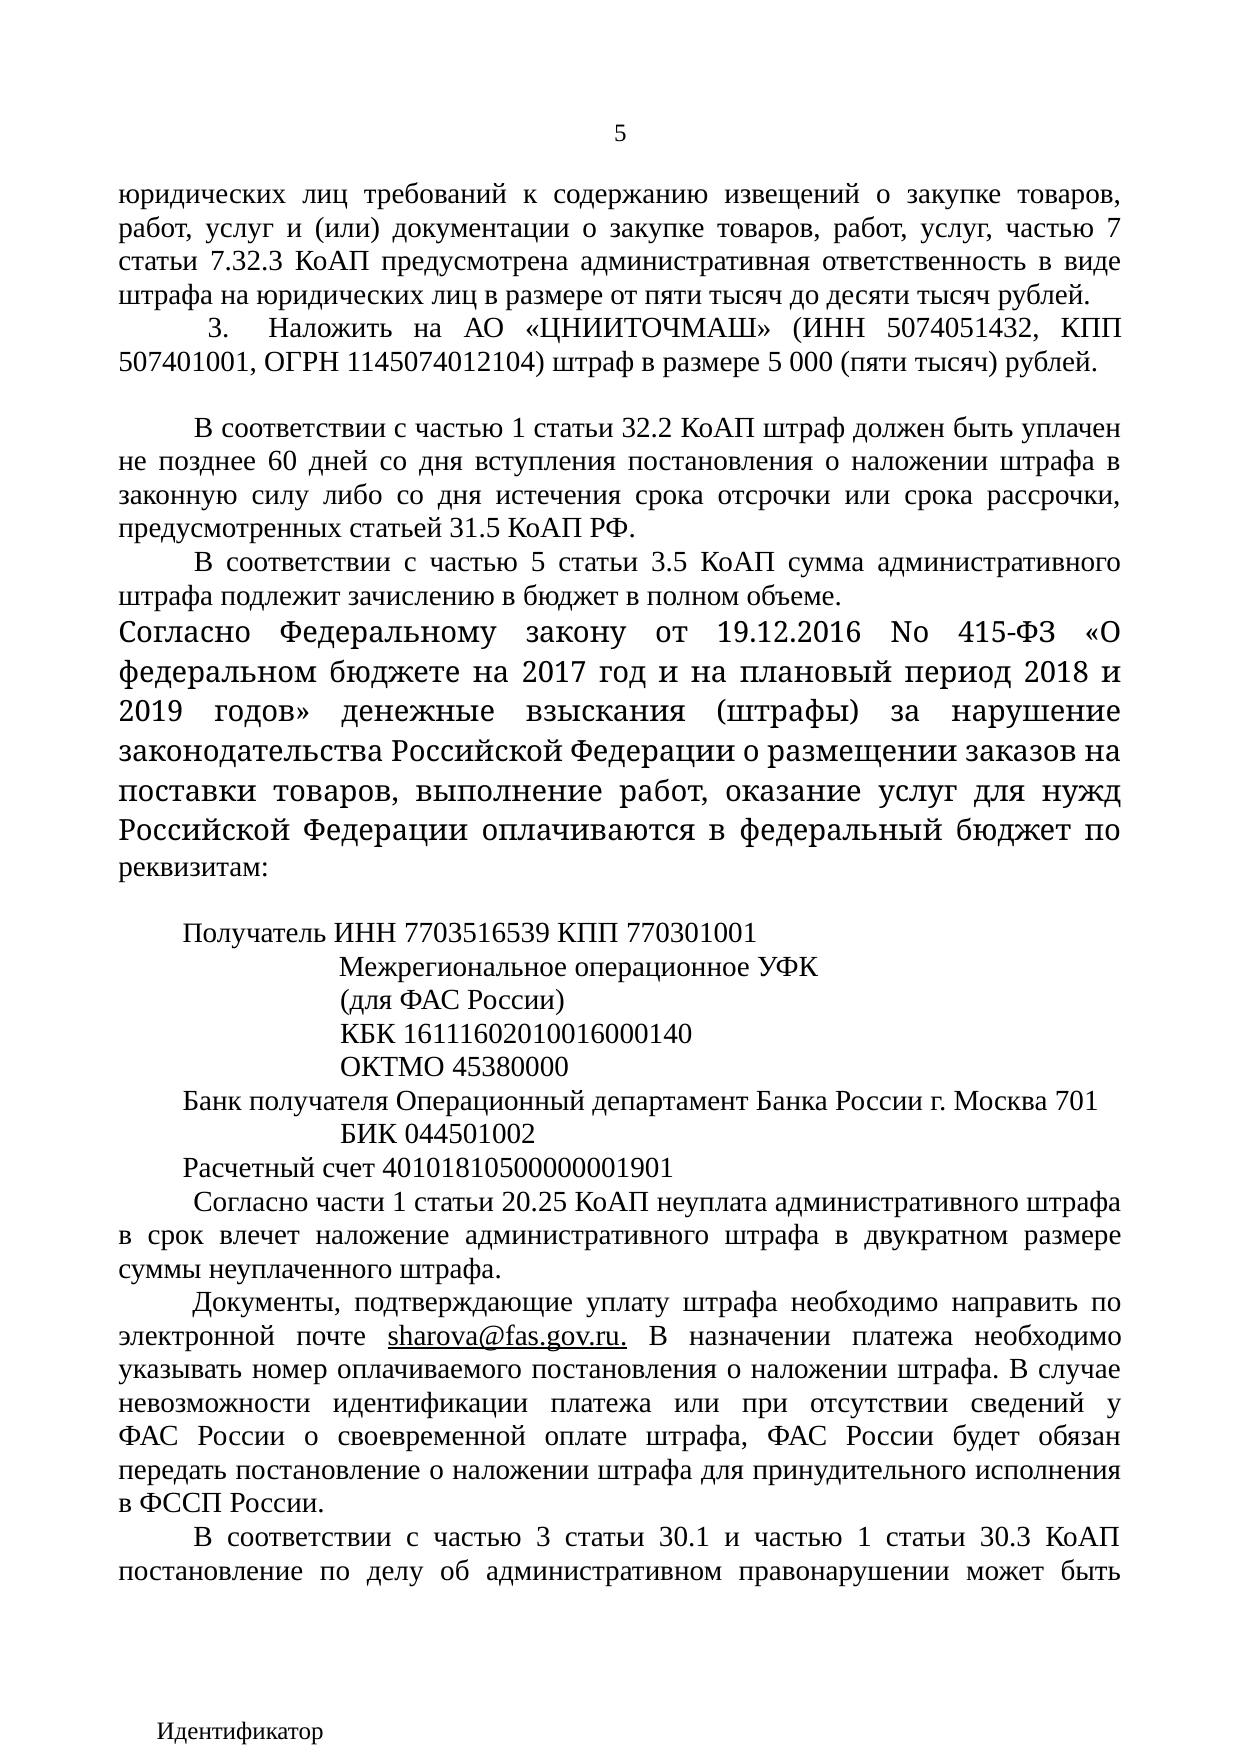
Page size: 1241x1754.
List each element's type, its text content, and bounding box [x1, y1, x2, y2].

text Получатель ИНН 7703516539 КПП 770301001 [118, 915, 1122, 949]
text КБК 16111602010016000140 [118, 1016, 1122, 1049]
text Расчетный счет 40101810500000001901 [118, 1150, 1122, 1184]
text Согласно Федеральному закону от 19.12.2016 No 415-ФЗ «О федеральном бюджете на 2017 год и на плановый период 2018 и 2019 годов» денежные взыскания (штрафы) за нарушение законодательства Российской Федерации о размещении заказов на поставки товаров, выполнение работ, оказание услуг для нужд Российской Федерации оплачиваются в федеральный бюджет по реквизитам: [118, 611, 1122, 883]
list Наложить на АО «ЦНИИТОЧМАШ» (ИНН 5074051432, КПП 507401001, ОГРН 1145074012104) штраф в размере 5 000 (пяти тысяч) рублей. [118, 311, 1122, 378]
text БИК 044501002 [118, 1117, 1122, 1150]
text Межрегиональное операционное УФК [118, 949, 1122, 982]
text В соответствии с частью 3 статьи 30.1 и частью 1 статьи 30.3 КоАП постановление по делу об административном правонарушении может быть [118, 1519, 1122, 1586]
text В соответствии с частью 5 статьи 3.5 КоАП сумма административного штрафа подлежит зачислению в бюджет в полном объеме. [118, 544, 1122, 611]
text (для ФАС России) [118, 982, 1122, 1016]
text ОКТМО 45380000 [118, 1049, 1122, 1083]
text Документы, подтверждающие уплату штрафа необходимо направить по электронной почте sharova@fas.gov.ru. В назначении платежа необходимо указывать номер оплачиваемого постановления о наложении штрафа. В случае невозможности идентификации платежа или при отсутствии сведений у ФАС России о своевременной оплате штрафа, ФАС России будет обязан передать постановление о наложении штрафа для принудительного исполнения в ФССП России. [118, 1284, 1122, 1519]
text Согласно части 1 статьи 20.25 КоАП неуплата административного штрафа в срок влечет наложение административного штрафа в двукратном размере суммы неуплаченного штрафа. [118, 1184, 1122, 1284]
text Банк получателя Операционный департамент Банка России г. Москва 701 [118, 1083, 1122, 1117]
list юридических лиц требований к содержанию извещений о закупке товаров, работ, услуг и (или) документации о закупке товаров, работ, услуг, частью 7 статьи 7.32.3 КоАП предусмотрена административная ответственность в виде штрафа на юридических лиц в размере от пяти тысяч до десяти тысяч рублей. [118, 176, 1122, 311]
text В соответствии с частью 1 статьи 32.2 КоАП штраф должен быть уплачен не позднее 60 дней со дня вступления постановления о наложении штрафа в законную силу либо со дня истечения срока отсрочки или срока рассрочки, предусмотренных статьей 31.5 КоАП РФ. [118, 410, 1122, 544]
